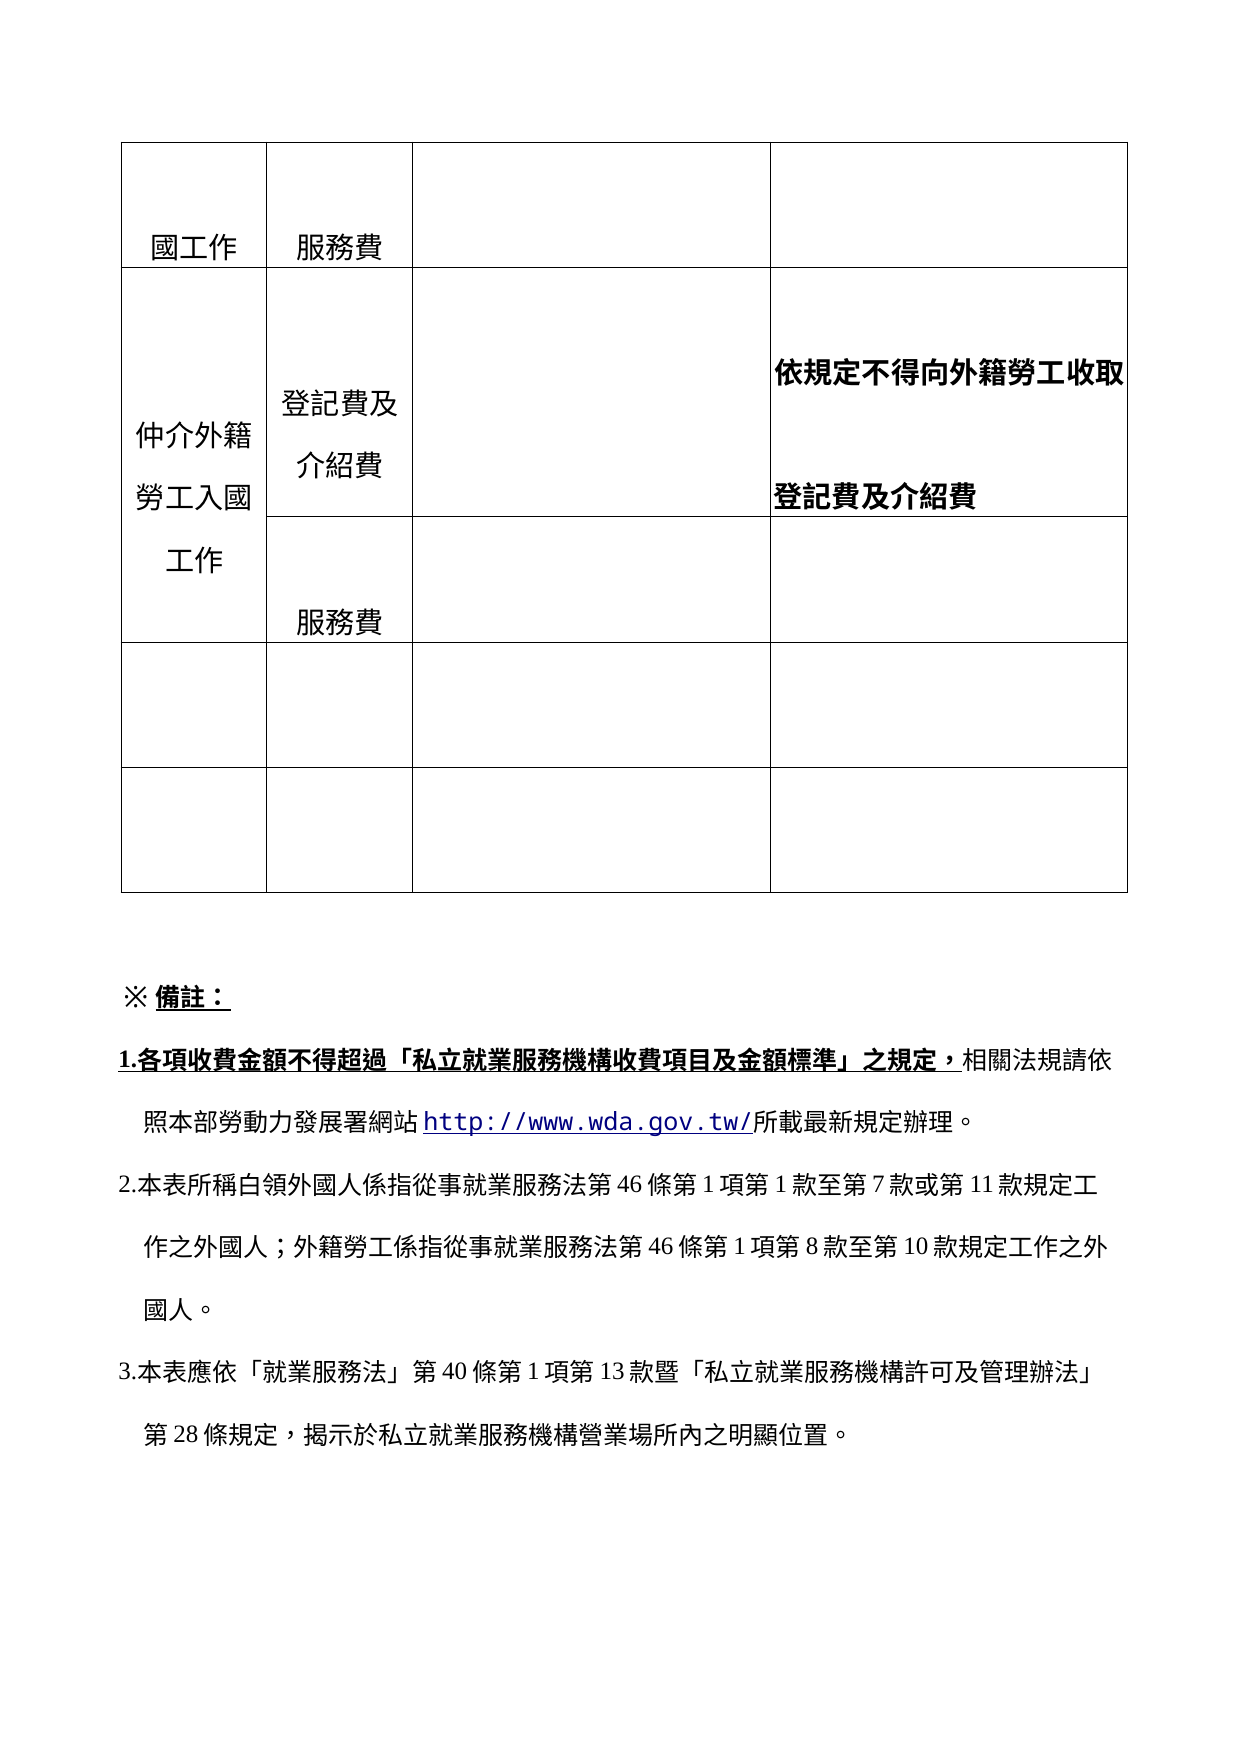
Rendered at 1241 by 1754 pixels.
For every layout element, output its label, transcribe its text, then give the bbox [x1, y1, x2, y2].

list 備註： [118, 954, 1122, 1017]
table_cell [771, 643, 1127, 767]
table_cell 依規定不得向外籍勞工收取 登記費及介紹費 [771, 268, 1127, 516]
table_cell [771, 143, 1127, 267]
table_cell [267, 643, 412, 767]
table_cell 服務費 [267, 517, 412, 642]
table_cell 登記費及介紹費 [267, 268, 412, 516]
table_cell [413, 143, 770, 267]
text 2.本表所稱白領外國人係指從事就業服務法第46條第1項第1款至第7款或第11款規定工作之外國人；外籍勞工係指從事就業服務法第46條第1項第8款至第10款規定工作之外國人。 [118, 1142, 1122, 1329]
table_cell [413, 517, 770, 642]
text 1.各項收費金額不得超過「私立就業服務機構收費項目及金額標準」之規定，相關法規請依照本部勞動力發展署網站http://www.wda.gov.tw/所載最新規定辦理。 [118, 1017, 1122, 1142]
table_cell [122, 768, 266, 892]
table_cell 仲介外籍勞工入國工作 [122, 268, 266, 642]
table_cell [413, 768, 770, 892]
table_cell [122, 643, 266, 767]
table_cell 國工作 [122, 143, 266, 267]
table_cell [771, 517, 1127, 642]
table_cell 服務費 [267, 143, 412, 267]
text 3.本表應依「就業服務法」第40條第1項第13款暨「私立就業服務機構許可及管理辦法」第28條規定，揭示於私立就業服務機構營業場所內之明顯位置。 [118, 1329, 1122, 1454]
table_cell [267, 768, 412, 892]
table_cell [413, 643, 770, 767]
table_cell [413, 268, 770, 516]
table_cell [771, 768, 1127, 892]
